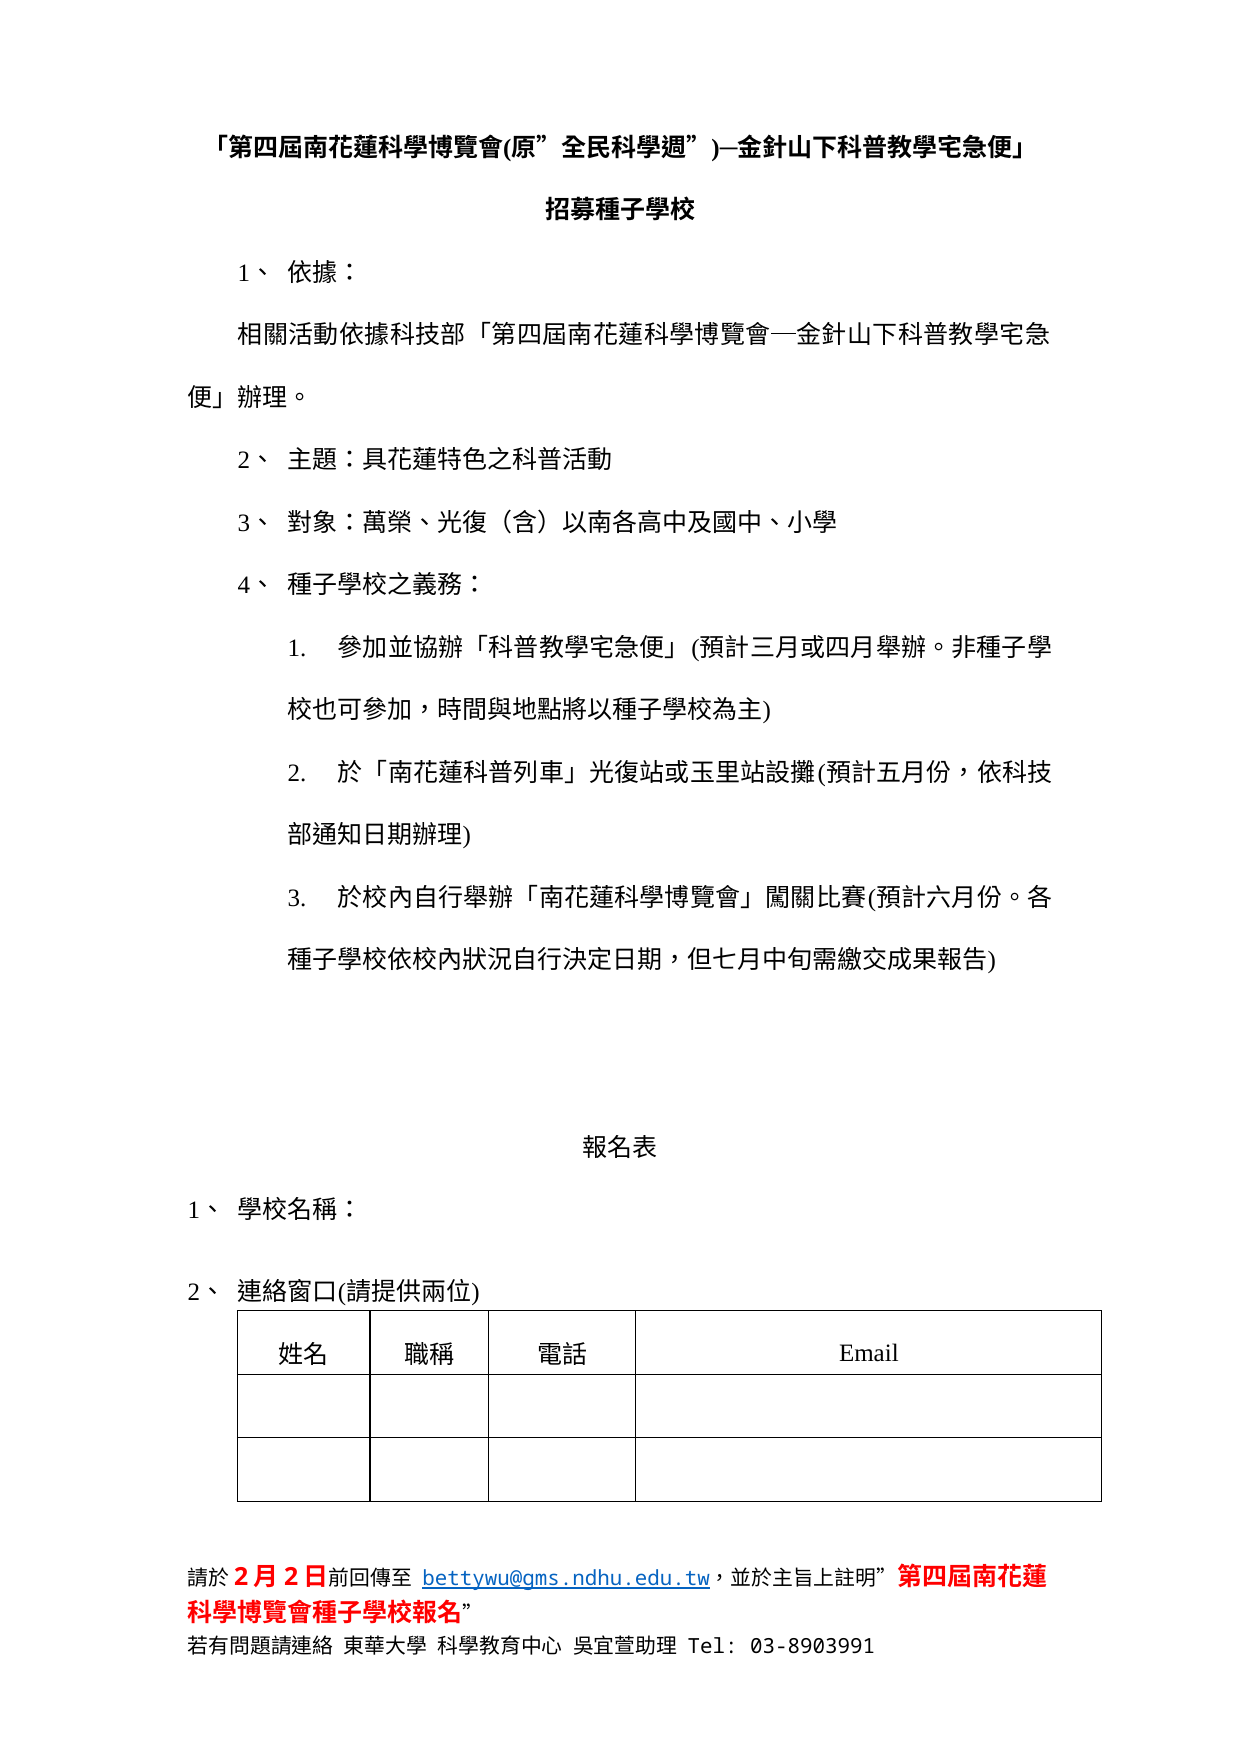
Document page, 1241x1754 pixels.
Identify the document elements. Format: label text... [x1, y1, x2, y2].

list 主題：具花蓮特色之科普活動 [237, 416, 1053, 479]
list 於校內自行舉辦「南花蓮科學博覽會」闖關比賽(預計六月份。各種子學校依校內狀況自行決定日期，但七月中旬需繳交成果報告) [287, 854, 1053, 979]
table_cell [371, 1375, 488, 1437]
list 學校名稱： [187, 1166, 1053, 1229]
table_cell [489, 1375, 635, 1437]
list 種子學校之義務： [237, 541, 1053, 604]
table_header 職稱 [371, 1311, 488, 1374]
table_cell [636, 1375, 1101, 1437]
table_cell [489, 1438, 635, 1501]
list 連絡窗口(請提供兩位) [187, 1248, 1053, 1310]
list 對象：萬榮、光復（含）以南各高中及國中、小學 [237, 479, 1053, 541]
text 「第四屆南花蓮科學博覽會(原”全民科學週”)─金針山下科普教學宅急便」 [187, 104, 1053, 166]
table_cell [636, 1438, 1101, 1501]
table_cell [238, 1438, 369, 1501]
list 參加並協辦「科普教學宅急便」(預計三月或四月舉辦。非種子學校也可參加，時間與地點將以種子學校為主) [287, 604, 1053, 729]
table_cell [371, 1438, 488, 1501]
table_header 姓名 [238, 1311, 369, 1374]
table_header 電話 [489, 1311, 635, 1374]
table_cell [238, 1375, 369, 1437]
list 依據： [237, 229, 1053, 291]
text 相關活動依據科技部「第四屆南花蓮科學博覽會─金針山下科普教學宅急便」辦理。 [187, 291, 1053, 416]
table_header Email [636, 1311, 1101, 1374]
list 於「南花蓮科普列車」光復站或玉里站設攤(預計五月份，依科技部通知日期辦理) [287, 729, 1053, 854]
text 報名表 [187, 1041, 1053, 1166]
text 招募種子學校 [187, 166, 1053, 229]
